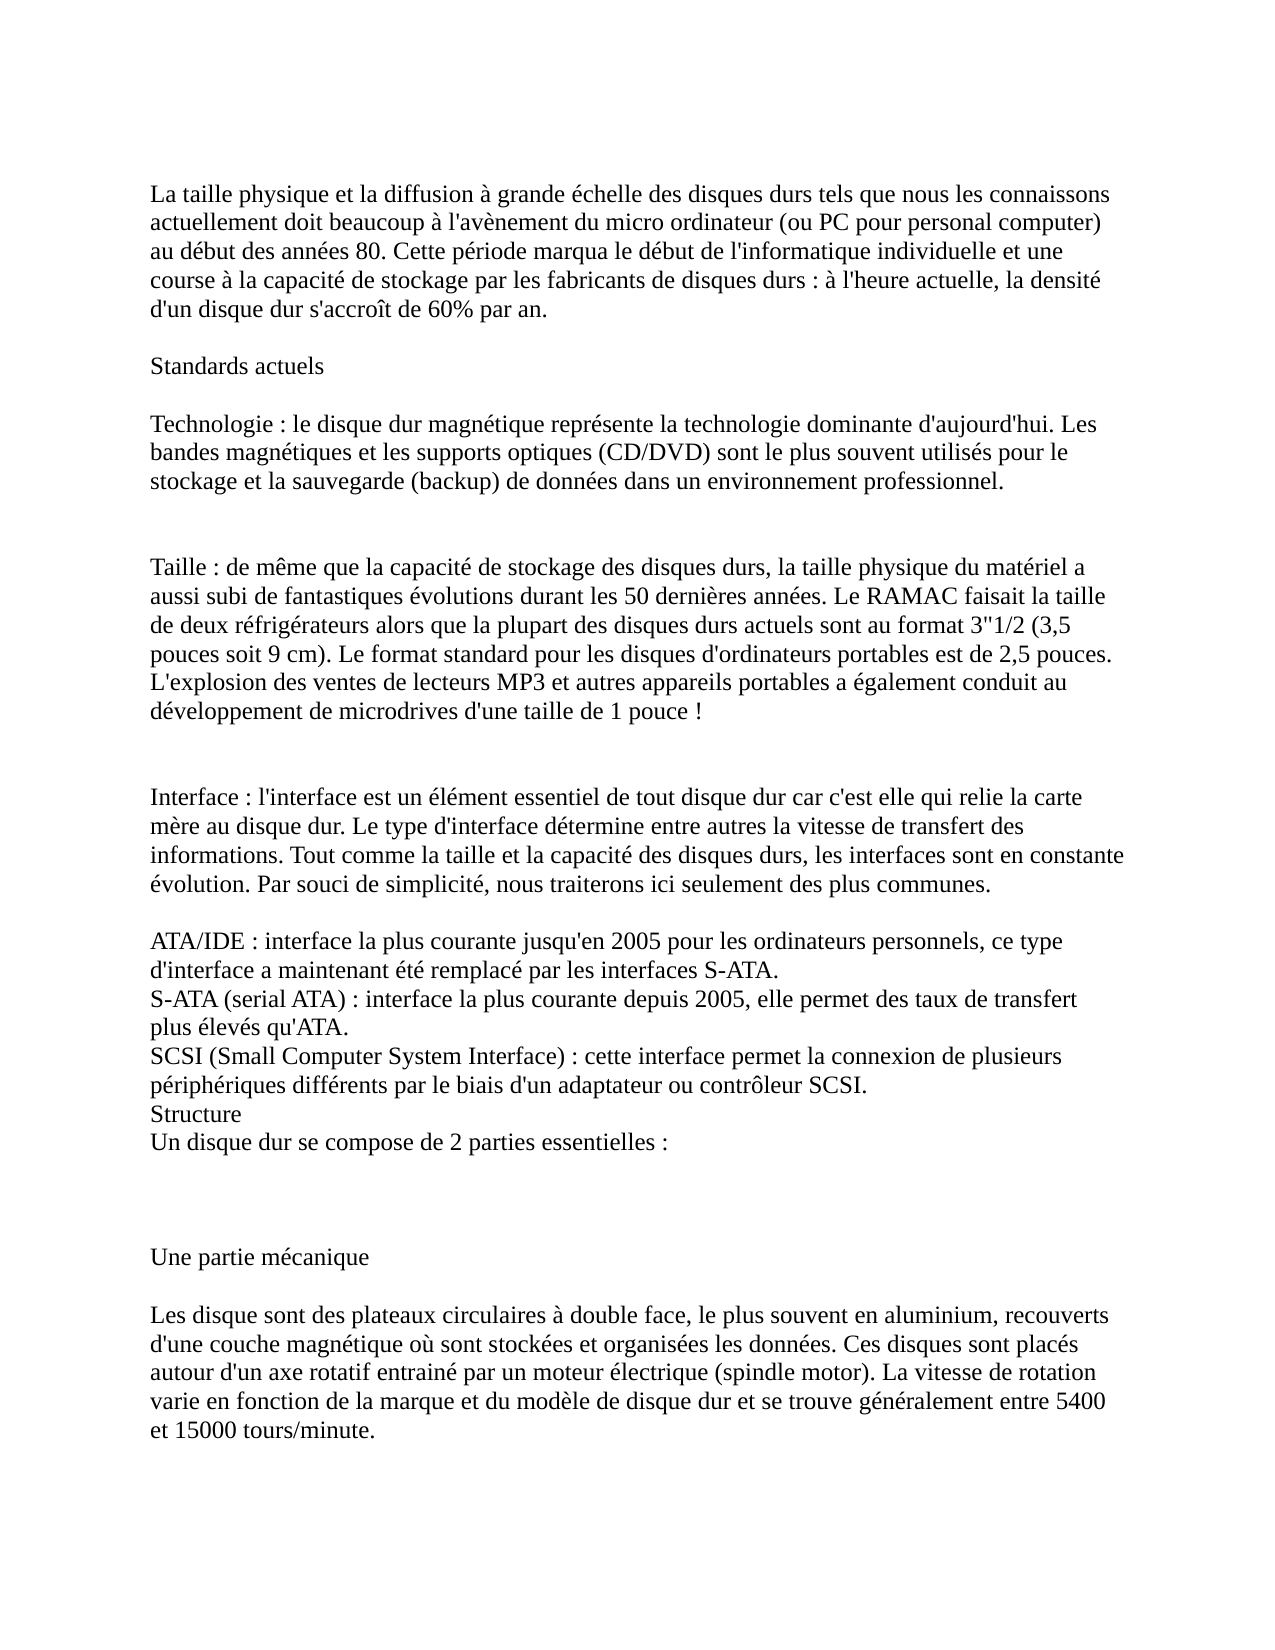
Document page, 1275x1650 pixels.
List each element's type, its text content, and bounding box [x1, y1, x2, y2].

text Un disque dur se compose de 2 parties essentielles : [150, 1127, 1125, 1156]
text S-ATA (serial ATA) : interface la plus courante depuis 2005, elle permet des taux de transfert plus élevés qu'ATA. [150, 984, 1125, 1041]
text Interface : l'interface est un élément essentiel de tout disque dur car c'est elle qui relie la carte mère au disque dur. Le type d'interface détermine entre autres la vitesse de transfert des informations. Tout comme la taille et la capacité des disques durs, les interfaces sont en constante évolution. Par souci de simplicité, nous traiterons ici seulement des plus communes. [150, 782, 1125, 897]
text Standards actuels [150, 351, 1125, 380]
text La taille physique et la diffusion à grande échelle des disques durs tels que nous les connaissons actuellement doit beaucoup à l'avènement du micro ordinateur (ou PC pour personal computer) au début des années 80. Cette période marqua le début de l'informatique individuelle et une course à la capacité de stockage par les fabricants de disques durs : à l'heure actuelle, la densité d'un disque dur s'accroît de 60% par an. [150, 179, 1125, 322]
text SCSI (Small Computer System Interface) : cette interface permet la connexion de plusieurs périphériques différents par le biais d'un adaptateur ou contrôleur SCSI. [150, 1041, 1125, 1099]
text Structure [150, 1099, 1125, 1127]
text L'explosion des ventes de lecteurs MP3 et autres appareils portables a également conduit au développement de microdrives d'une taille de 1 pouce ! [150, 667, 1125, 725]
text Les disque sont des plateaux circulaires à double face, le plus souvent en aluminium, recouverts d'une couche magnétique où sont stockées et organisées les données. Ces disques sont placés autour d'un axe rotatif entrainé par un moteur électrique (spindle motor). La vitesse de rotation varie en fonction de la marque et du modèle de disque dur et se trouve généralement entre 5400 et 15000 tours/minute. [150, 1300, 1125, 1444]
text Une partie mécanique [150, 1242, 1125, 1271]
text Technologie : le disque dur magnétique représente la technologie dominante d'aujourd'hui. Les bandes magnétiques et les supports optiques (CD/DVD) sont le plus souvent utilisés pour le stockage et la sauvegarde (backup) de données dans un environnement professionnel. [150, 409, 1125, 495]
text ATA/IDE : interface la plus courante jusqu'en 2005 pour les ordinateurs personnels, ce type d'interface a maintenant été remplacé par les interfaces S-ATA. [150, 926, 1125, 984]
text Taille : de même que la capacité de stockage des disques durs, la taille physique du matériel a aussi subi de fantastiques évolutions durant les 50 dernières années. Le RAMAC faisait la taille de deux réfrigérateurs alors que la plupart des disques durs actuels sont au format 3"1/2 (3,5 pouces soit 9 cm). Le format standard pour les disques d'ordinateurs portables est de 2,5 pouces. [150, 552, 1125, 667]
